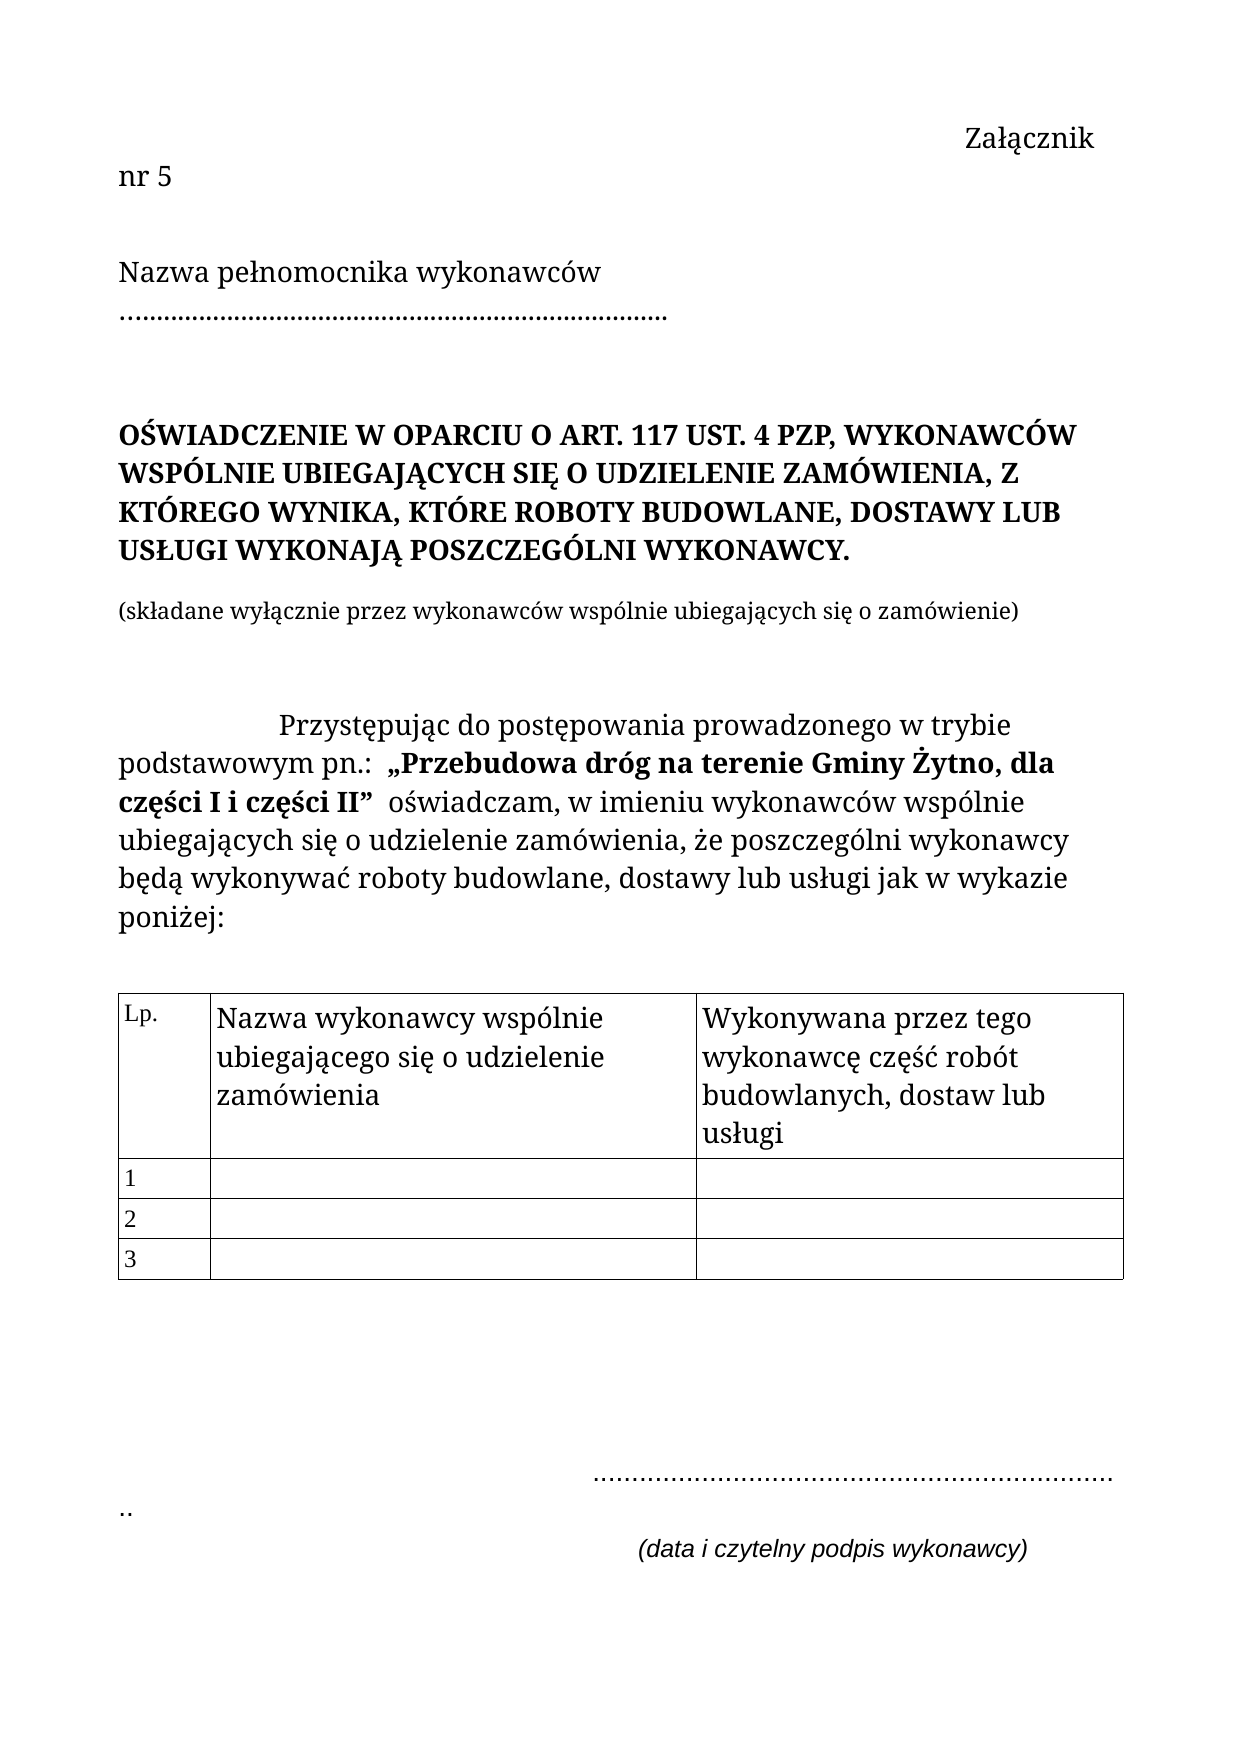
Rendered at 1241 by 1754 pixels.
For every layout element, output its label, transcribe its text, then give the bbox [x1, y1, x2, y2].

table_header Nazwa wykonawcy wspólnie ubiegającego się o udzielenie zamówienia [211, 994, 696, 1158]
table_cell 1 [119, 1159, 210, 1198]
table_cell [211, 1199, 696, 1238]
table_cell [697, 1159, 1123, 1198]
text (składane wyłącznie przez wykonawców wspólnie ubiegających się o zamówienie) [118, 595, 1122, 626]
text (data i czytelny podpis wykonawcy) [118, 1534, 1122, 1563]
table_header Lp. [119, 994, 210, 1158]
table_cell [697, 1239, 1123, 1278]
table_cell 2 [119, 1199, 210, 1238]
text Przystępując do postępowania prowadzonego w trybie podstawowym pn.: „Przebudowa dróg na terenie Gminy Żytno, dla części I i części II” oświadczam, w imieniu wykonawców wspólnie ubiegających się o udzielenie zamówienia, że poszczególni wykonawcy będą wykonywać roboty budowlane, dostawy lub usługi jak w wykazie poniżej: [118, 705, 1122, 935]
text ..................................................................... [118, 1451, 1122, 1522]
table_cell 3 [119, 1239, 210, 1278]
table_cell [211, 1159, 696, 1198]
table_cell [697, 1199, 1123, 1238]
table_cell [211, 1239, 696, 1278]
text Nazwa pełnomocnika wykonawców …........................................................................... [118, 252, 1122, 329]
table_header Wykonywana przez tego wykonawcę część robót budowlanych, dostaw lub usługi [697, 994, 1123, 1158]
text OŚWIADCZENIE W OPARCIU O ART. 117 UST. 4 PZP, WYKONAWCÓW WSPÓLNIE UBIEGAJĄCYCH SIĘ O UDZIELENIE ZAMÓWIENIA, Z KTÓREGO WYNIKA, KTÓRE ROBOTY BUDOWLANE, DOSTAWY LUB USŁUGI WYKONAJĄ POSZCZEGÓLNI WYKONAWCY. [118, 415, 1122, 568]
text Załącznik nr 5 [118, 118, 1122, 195]
